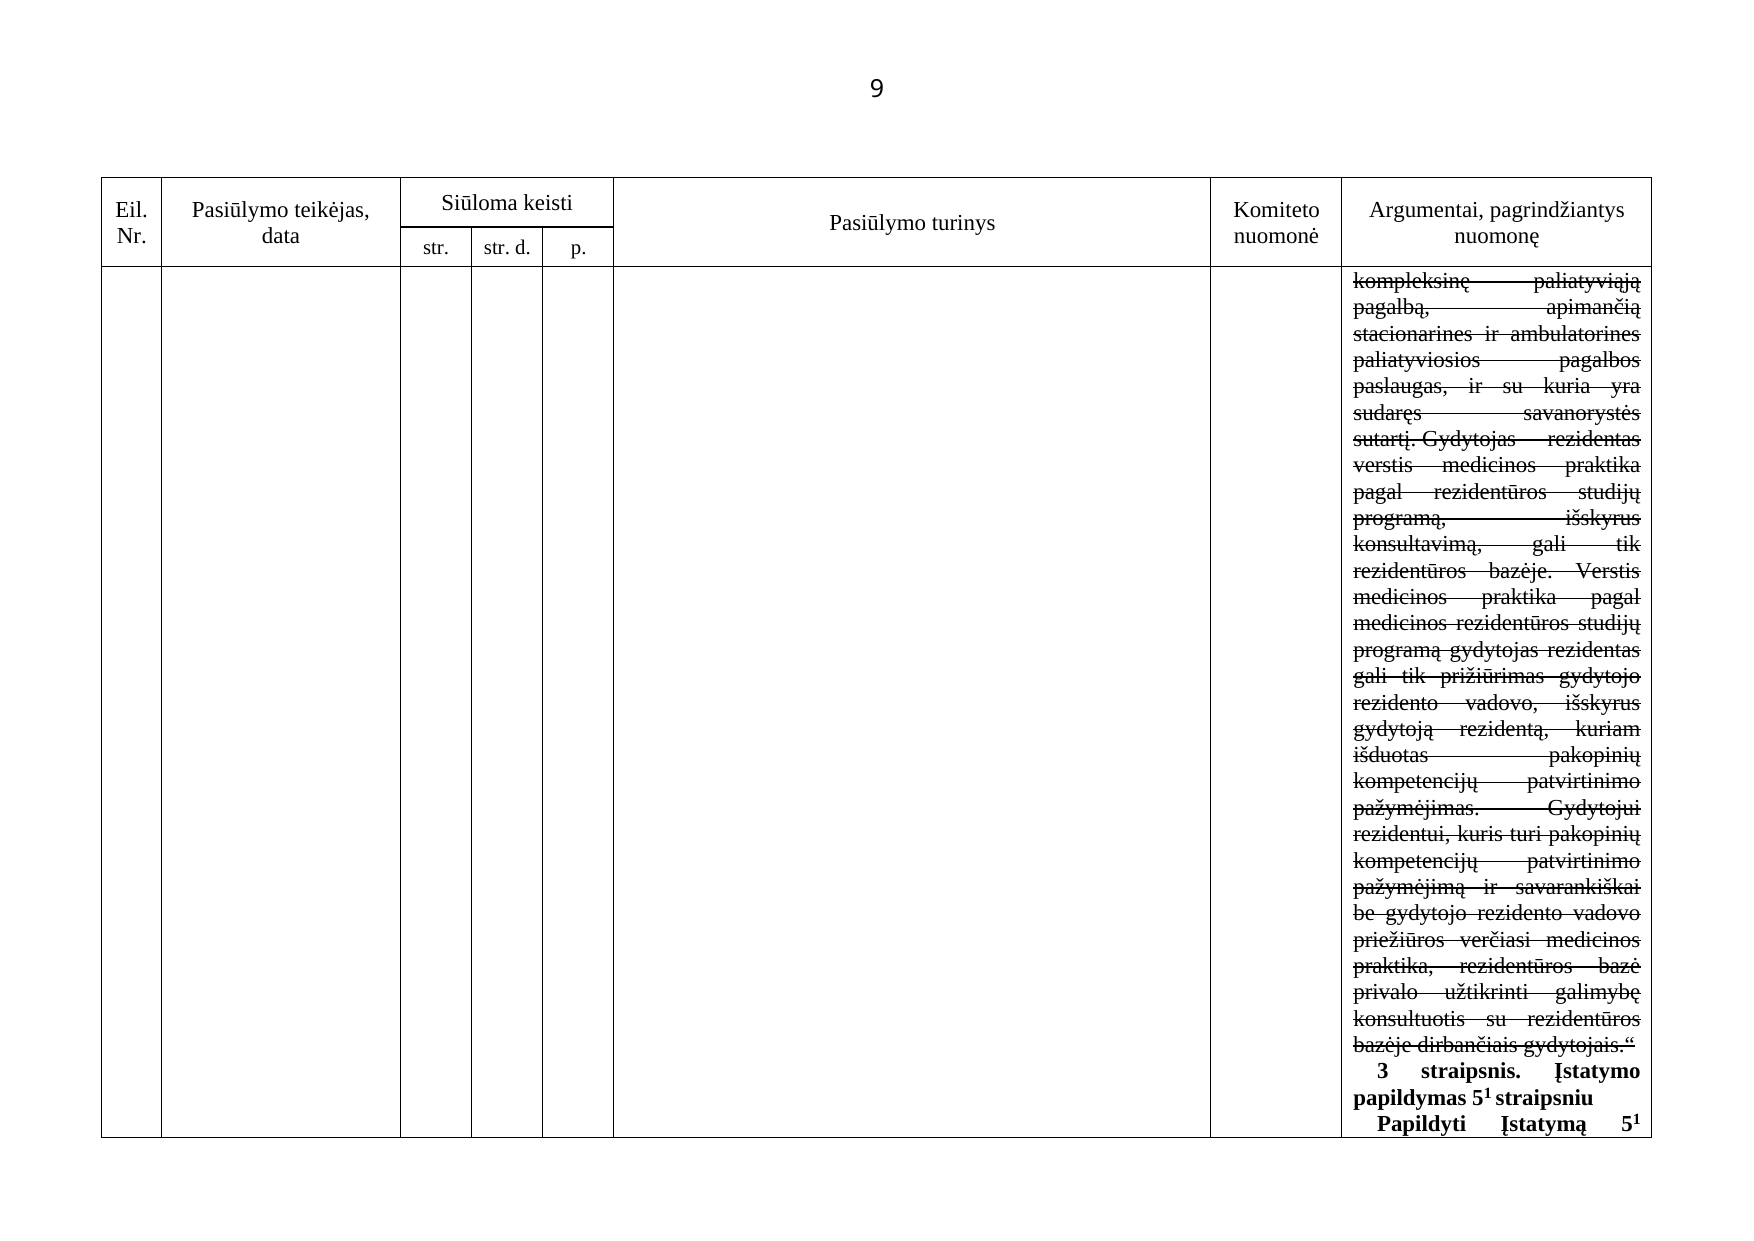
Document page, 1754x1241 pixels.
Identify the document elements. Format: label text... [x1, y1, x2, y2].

table_cell str. [401, 228, 471, 266]
table_cell [1211, 267, 1341, 1137]
table_cell [543, 267, 613, 1137]
table_cell p. [543, 228, 613, 266]
table_cell [401, 267, 471, 1137]
table_header Argumentai, pagrindžiantys nuomonę [1342, 178, 1651, 266]
table_header Pasiūlymo turinys [614, 178, 1210, 266]
table_cell [162, 267, 400, 1137]
table_header Siūloma keisti [401, 178, 613, 226]
table_header Pasiūlymo teikėjas, data [162, 178, 400, 266]
table_cell [472, 267, 542, 1137]
table_cell kompleksinę paliatyviąją pagalbą, apimančią stacionarines ir ambulatorines paliatyviosios pagalbos paslaugas, ir su kuria yra sudaręs savanorystės sutartį. Gydytojas rezidentas verstis medicinos praktika pagal rezidentūros studijų programą, išskyrus konsultavimą, gali tik rezidentūros bazėje. Verstis medicinos praktika pagal medicinos rezidentūros studijų programą gydytojas rezidentas gali tik prižiūrimas gydytojo rezidento vadovo, išskyrus gydytoją rezidentą, kuriam išduotas pakopinių kompetencijų patvirtinimo pažymėjimas. Gydytojui rezidentui, kuris turi pakopinių kompetencijų patvirtinimo pažymėjimą ir savarankiškai be gydytojo rezidento vadovo priežiūros verčiasi medicinos praktika, rezidentūros bazė privalo užtikrinti galimybę konsultuotis su rezidentūros bazėje dirbančiais gydytojais.“ 3 straipsnis. Įstatymo papildymas 51 straipsniu Papildyti Įstatymą 51 [1342, 267, 1651, 1137]
table_header Komiteto nuomonė [1211, 178, 1341, 266]
table_cell [614, 267, 1210, 1137]
table_header Eil. Nr. [102, 178, 161, 266]
table_cell str. d. [472, 228, 542, 266]
table_cell [102, 267, 161, 1137]
